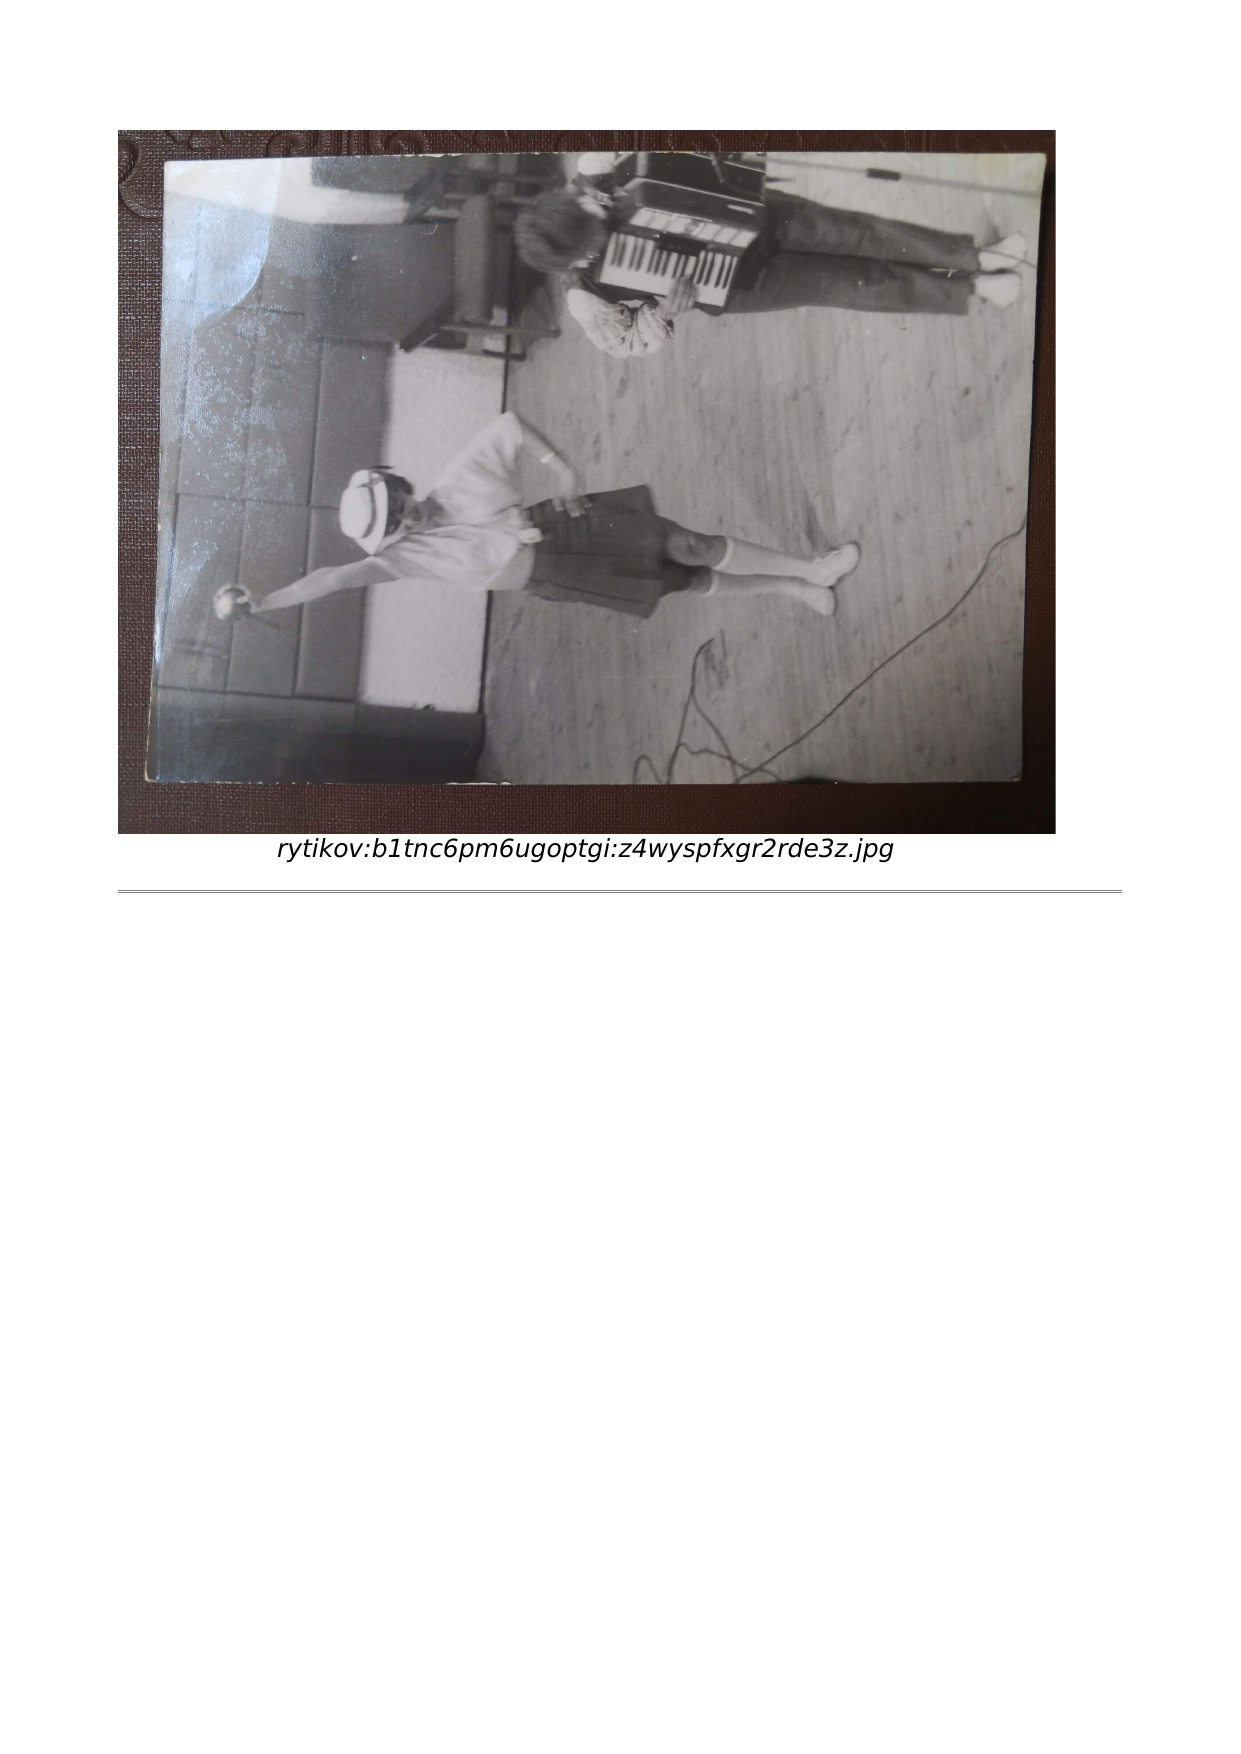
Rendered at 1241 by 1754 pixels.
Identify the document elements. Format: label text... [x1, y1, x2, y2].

picture [118, 130, 1056, 834]
text rytikov:b1tnc6pm6ugoptgi:z4wyspfxgr2rde3z.jpg [118, 834, 1056, 863]
